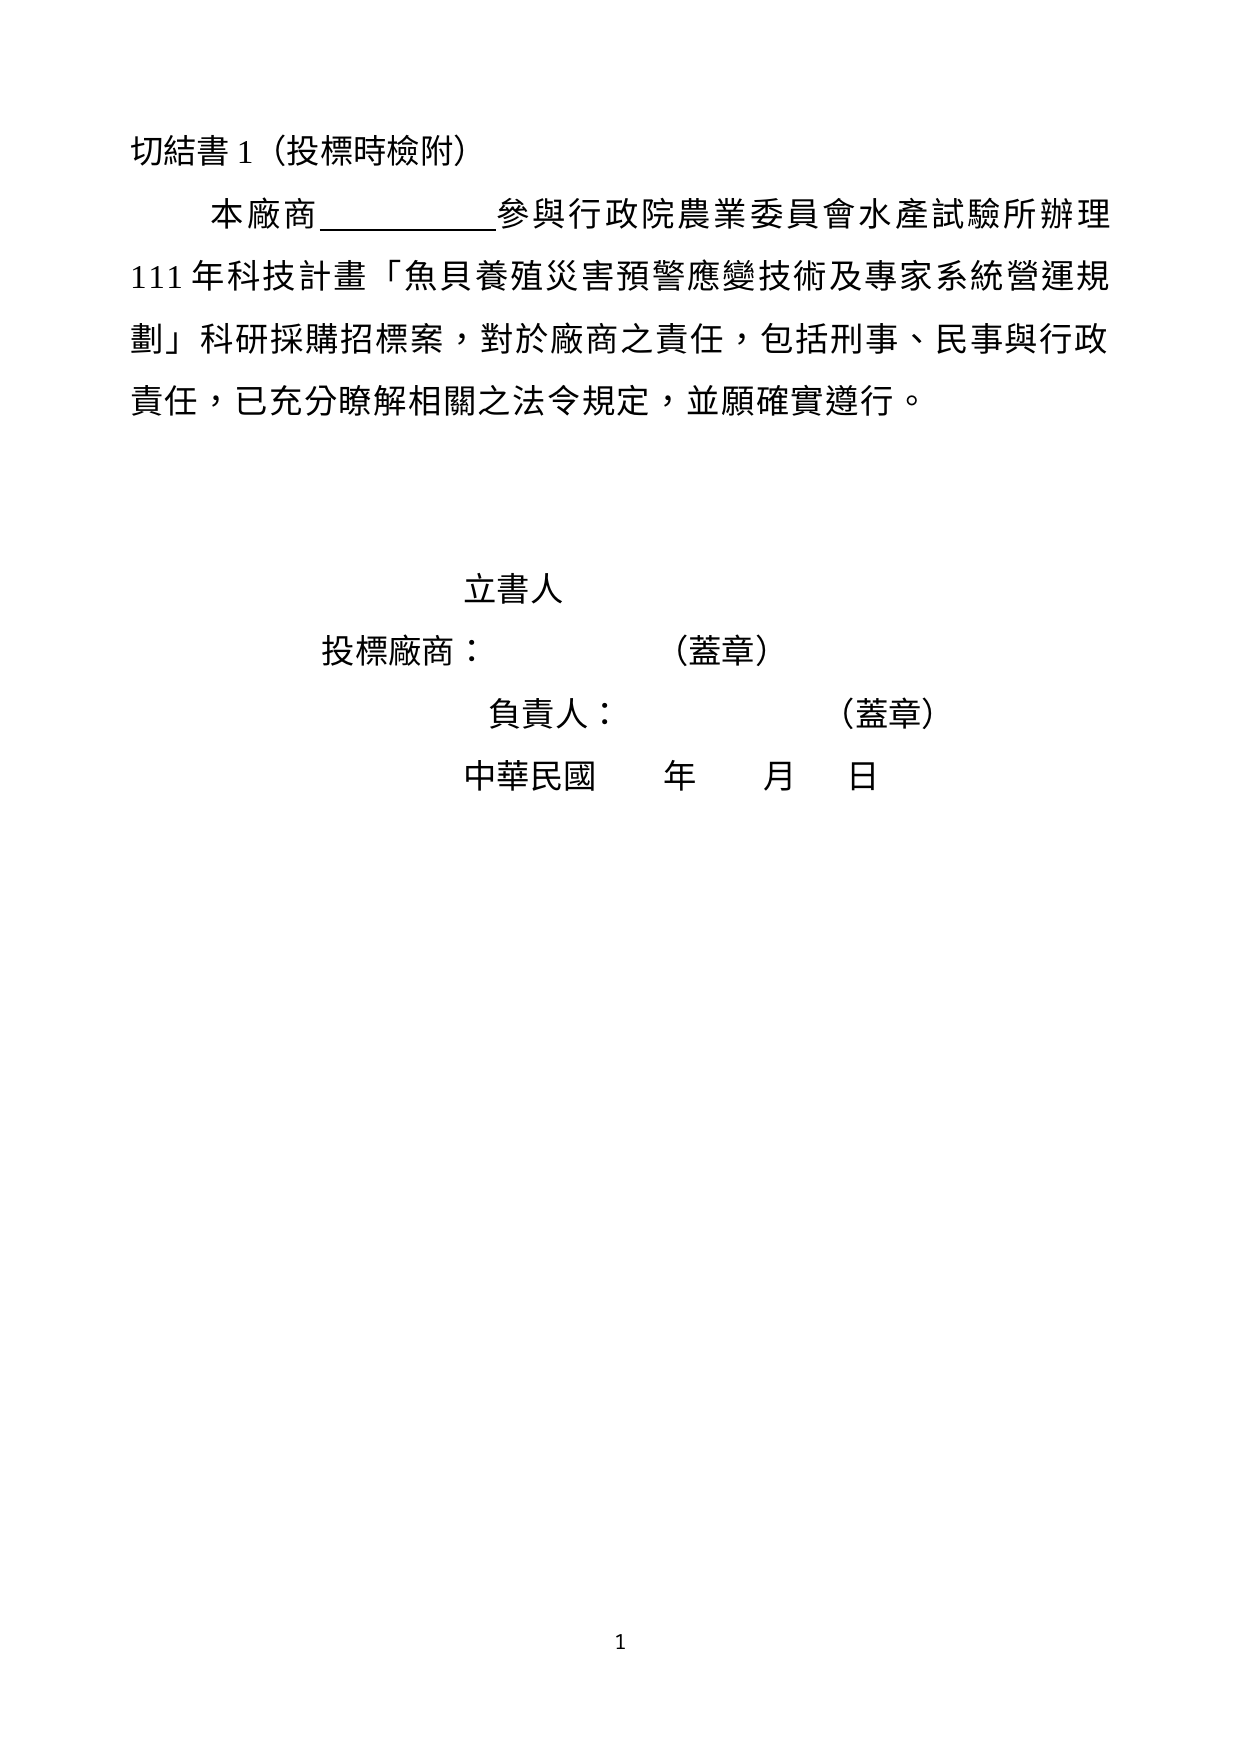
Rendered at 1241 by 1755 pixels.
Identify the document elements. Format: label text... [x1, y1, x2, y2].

text 立書人 [230, 545, 1110, 608]
text 切結書1（投標時檢附） [130, 108, 1110, 170]
text 本廠商 參與行政院農業委員會水產試驗所辦理111年科技計畫「魚貝養殖災害預警應變技術及專家系統營運規劃」科研採購招標案，對於廠商之責任，包括刑事、民事與行政責任，已充分瞭解相關之法令規定，並願確實遵行。 [130, 170, 1110, 420]
text 中華民國 年 月 日 [230, 733, 1110, 795]
text 投標廠商： （蓋章） [130, 608, 1110, 670]
text 負責人： （蓋章） [130, 670, 1110, 733]
